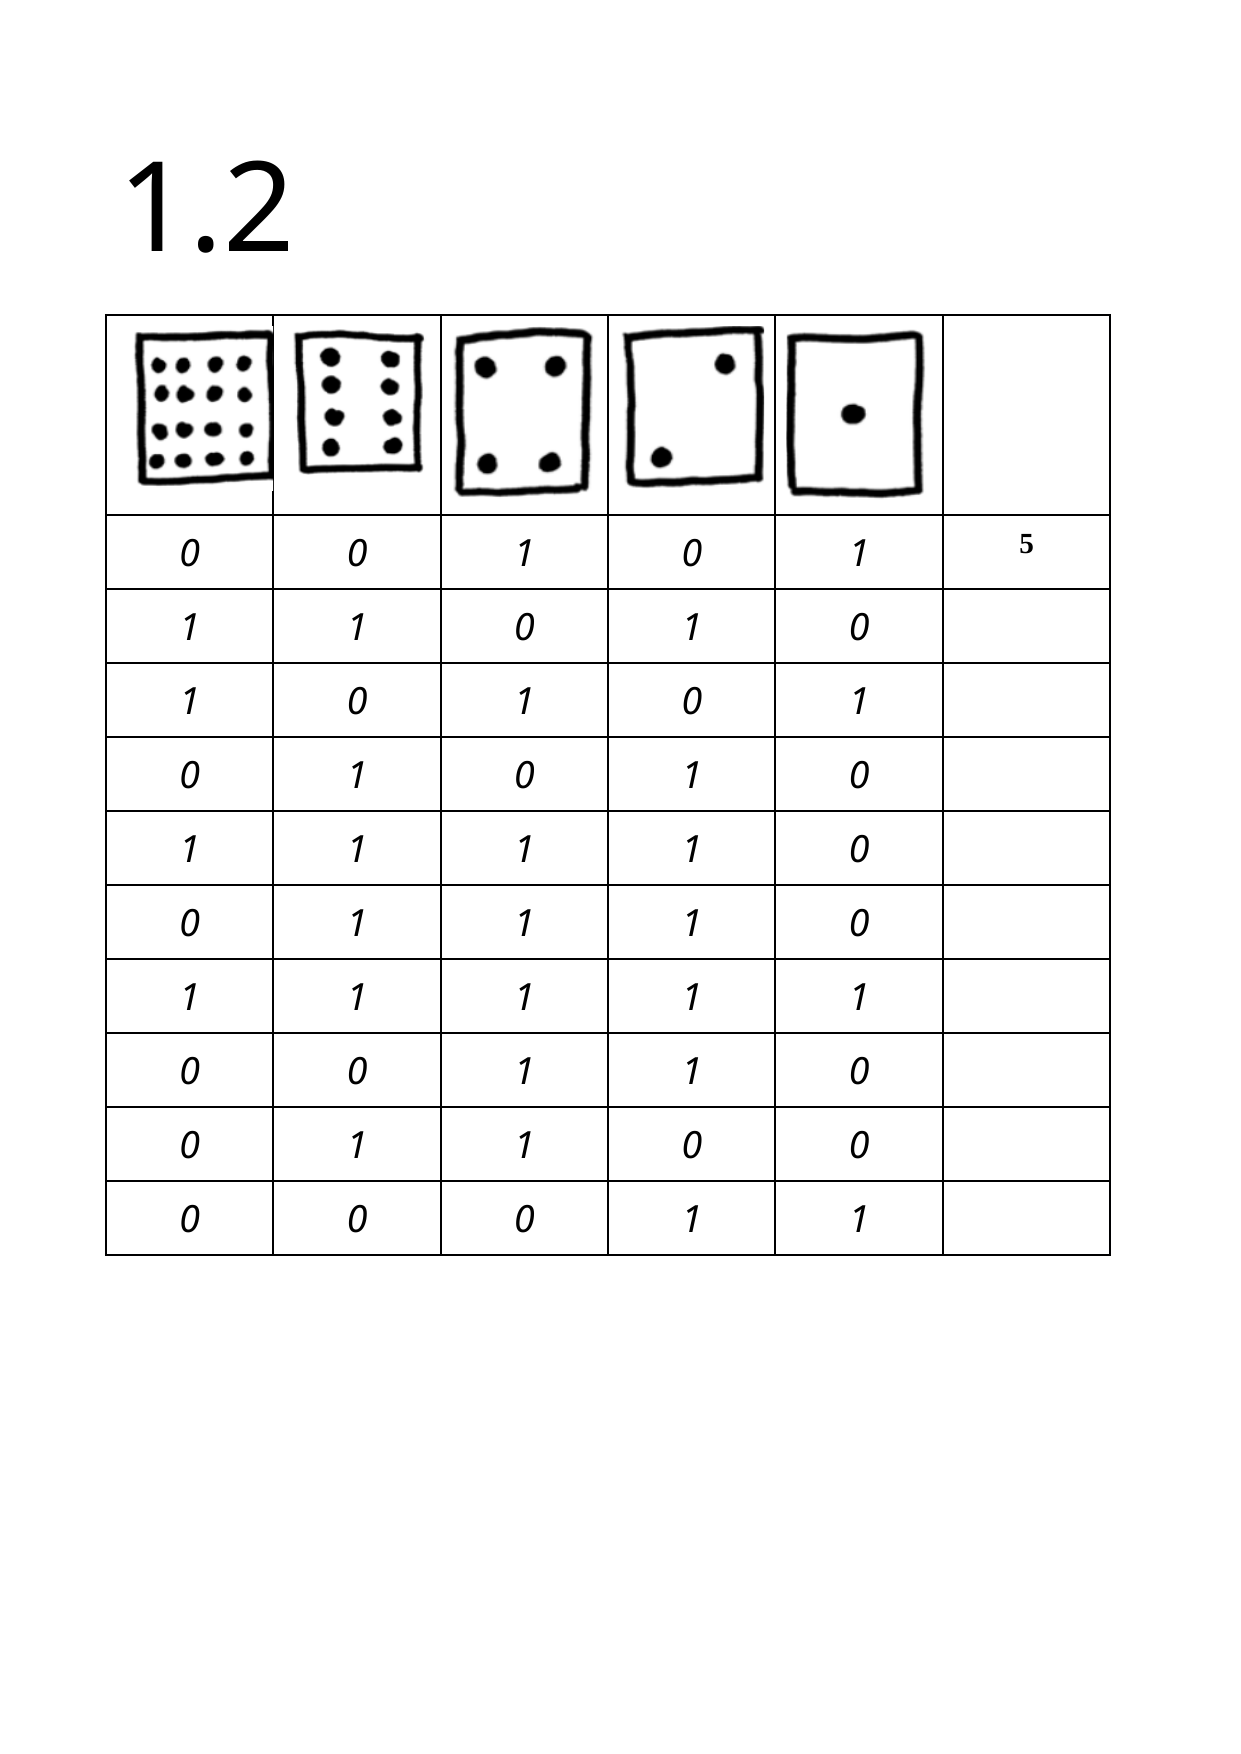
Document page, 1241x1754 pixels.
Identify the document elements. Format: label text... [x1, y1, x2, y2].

table_cell 1 [609, 1034, 774, 1106]
table_cell [944, 738, 1109, 810]
table_cell 1 [609, 590, 774, 662]
table_cell 0 [776, 1108, 942, 1179]
picture [618, 326, 765, 489]
table_cell 1 [609, 1182, 774, 1253]
table_cell 1 [274, 886, 440, 958]
table_cell 0 [274, 664, 440, 736]
table_cell [944, 960, 1109, 1032]
table_cell 0 [776, 812, 942, 884]
table_cell 0 [442, 1182, 607, 1253]
table_cell 1 [776, 960, 942, 1032]
table_cell 1 [442, 664, 607, 736]
table_cell [944, 590, 1109, 662]
table_cell 0 [107, 886, 272, 958]
table_header [776, 316, 942, 514]
table_cell 1 [107, 590, 272, 662]
table_cell 0 [274, 516, 440, 588]
picture [786, 326, 932, 502]
table_cell 1 [609, 738, 774, 810]
table_cell [944, 664, 1109, 736]
table_cell 0 [776, 1034, 942, 1106]
table_header [944, 316, 1109, 514]
table_cell 0 [609, 516, 774, 588]
table_cell 1 [776, 1182, 942, 1253]
table_cell 5 [944, 516, 1109, 588]
table_cell [944, 1034, 1109, 1106]
table_cell 1 [442, 960, 607, 1032]
table_cell 0 [107, 1034, 272, 1106]
table_cell 0 [274, 1182, 440, 1253]
table_header [609, 316, 774, 514]
table_cell 0 [107, 1182, 272, 1253]
table_cell 1 [442, 1034, 607, 1106]
table_cell 0 [107, 1108, 272, 1179]
picture [284, 326, 430, 481]
table_cell 0 [442, 738, 607, 810]
table_cell 1 [107, 812, 272, 884]
text 1.2 [118, 118, 1122, 288]
table_cell 1 [609, 886, 774, 958]
table_cell 0 [442, 590, 607, 662]
table_cell 1 [609, 960, 774, 1032]
table_header [107, 316, 272, 514]
table_cell 0 [609, 1108, 774, 1179]
table_cell 1 [442, 886, 607, 958]
table_cell [944, 1182, 1109, 1253]
table_cell 1 [274, 812, 440, 884]
table_header [442, 316, 607, 514]
table_header [274, 316, 440, 514]
table_cell 0 [107, 516, 272, 588]
table_cell 0 [776, 886, 942, 958]
table_cell 1 [609, 812, 774, 884]
table_cell 1 [274, 960, 440, 1032]
table_cell 1 [776, 664, 942, 736]
table_cell [944, 886, 1109, 958]
table_cell 0 [107, 738, 272, 810]
picture [116, 326, 274, 491]
table_cell 1 [274, 590, 440, 662]
table_cell 1 [442, 1108, 607, 1179]
table_cell 0 [776, 738, 942, 810]
table_cell 1 [776, 516, 942, 588]
table_cell 0 [274, 1034, 440, 1106]
picture [451, 326, 597, 504]
table_cell 1 [107, 960, 272, 1032]
table_cell 1 [274, 738, 440, 810]
table_cell 0 [609, 664, 774, 736]
table_cell 1 [442, 516, 607, 588]
table_cell 0 [776, 590, 942, 662]
table_cell 1 [274, 1108, 440, 1179]
table_cell [944, 812, 1109, 884]
table_cell [944, 1108, 1109, 1179]
table_cell 1 [442, 812, 607, 884]
table_cell 1 [107, 664, 272, 736]
